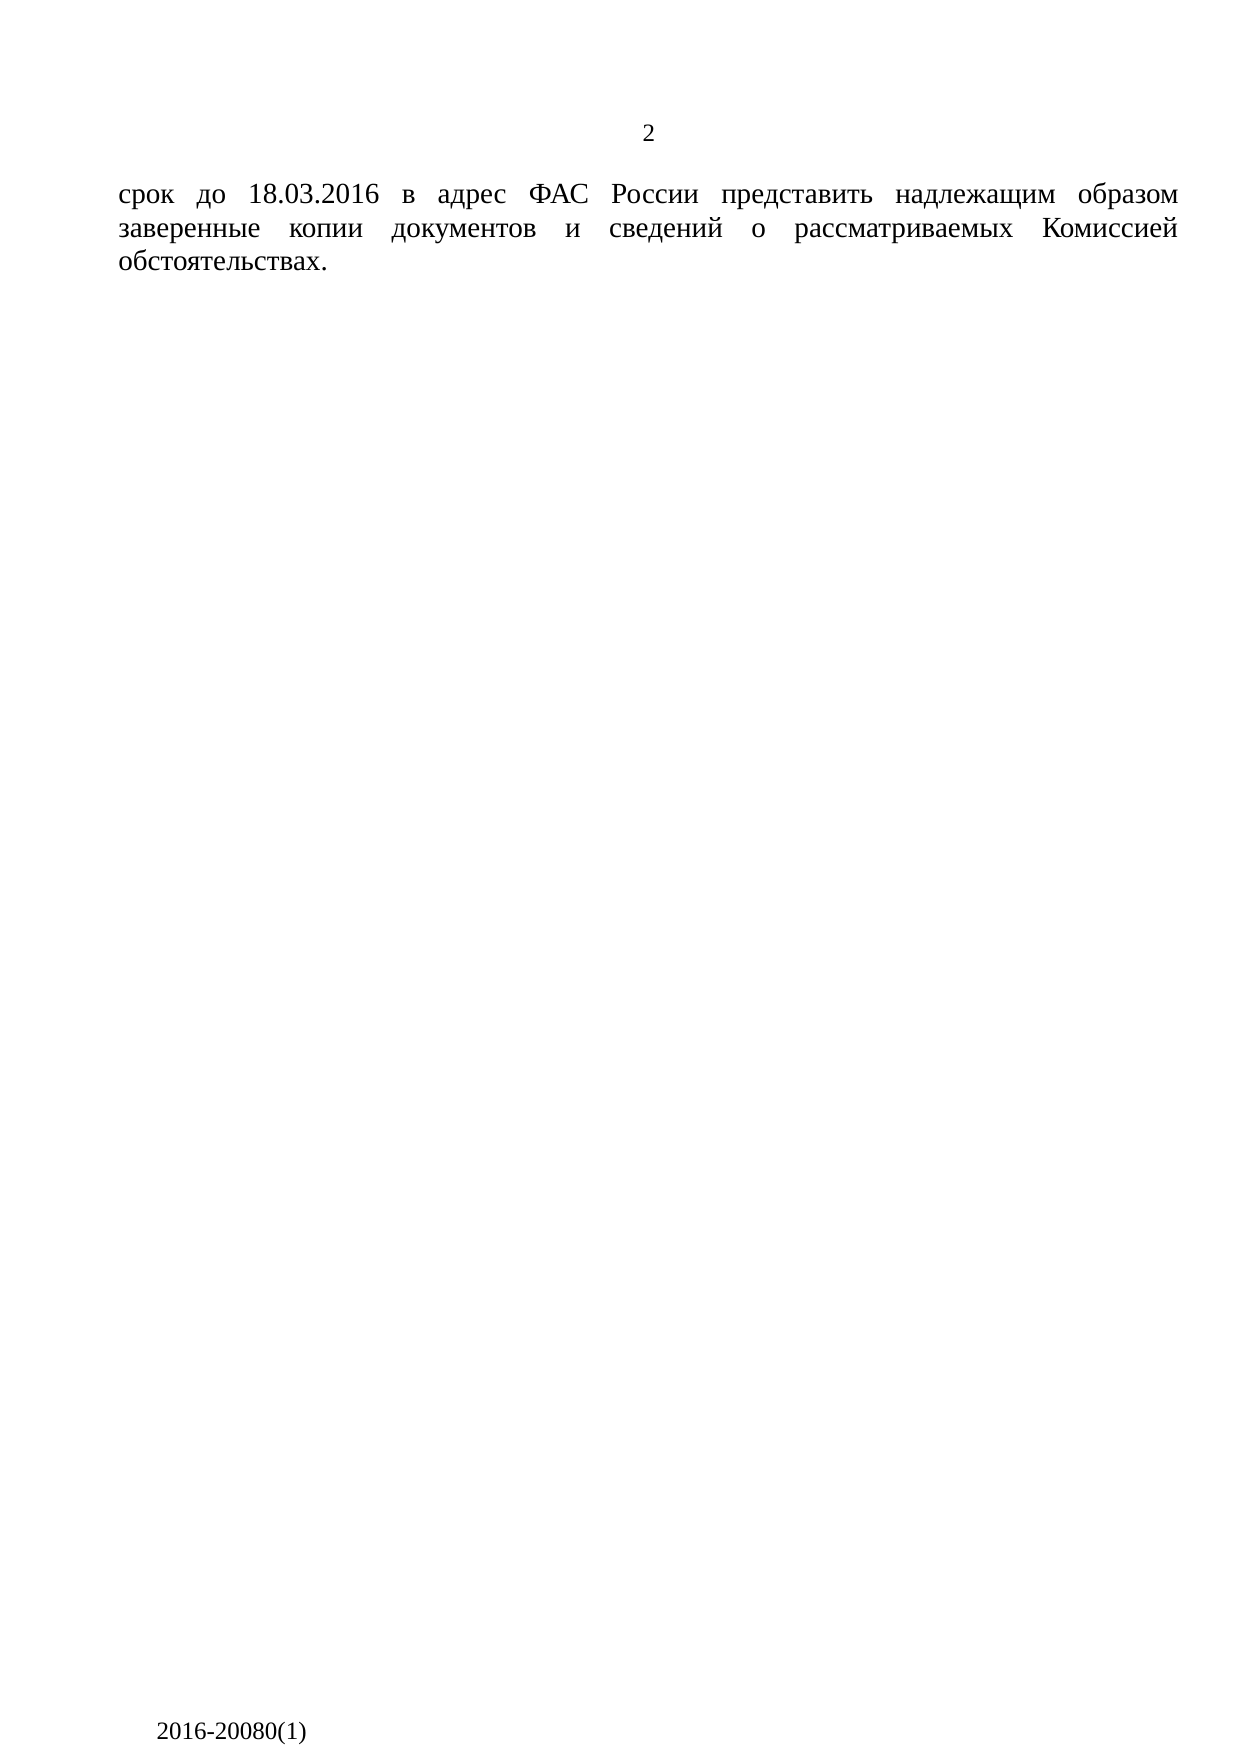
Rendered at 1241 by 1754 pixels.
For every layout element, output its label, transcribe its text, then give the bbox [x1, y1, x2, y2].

list срок до 18.03.2016 в адрес ФАС России представить надлежащим образом заверенные копии документов и сведений о рассматриваемых Комиссией обстоятельствах. [118, 176, 1179, 277]
